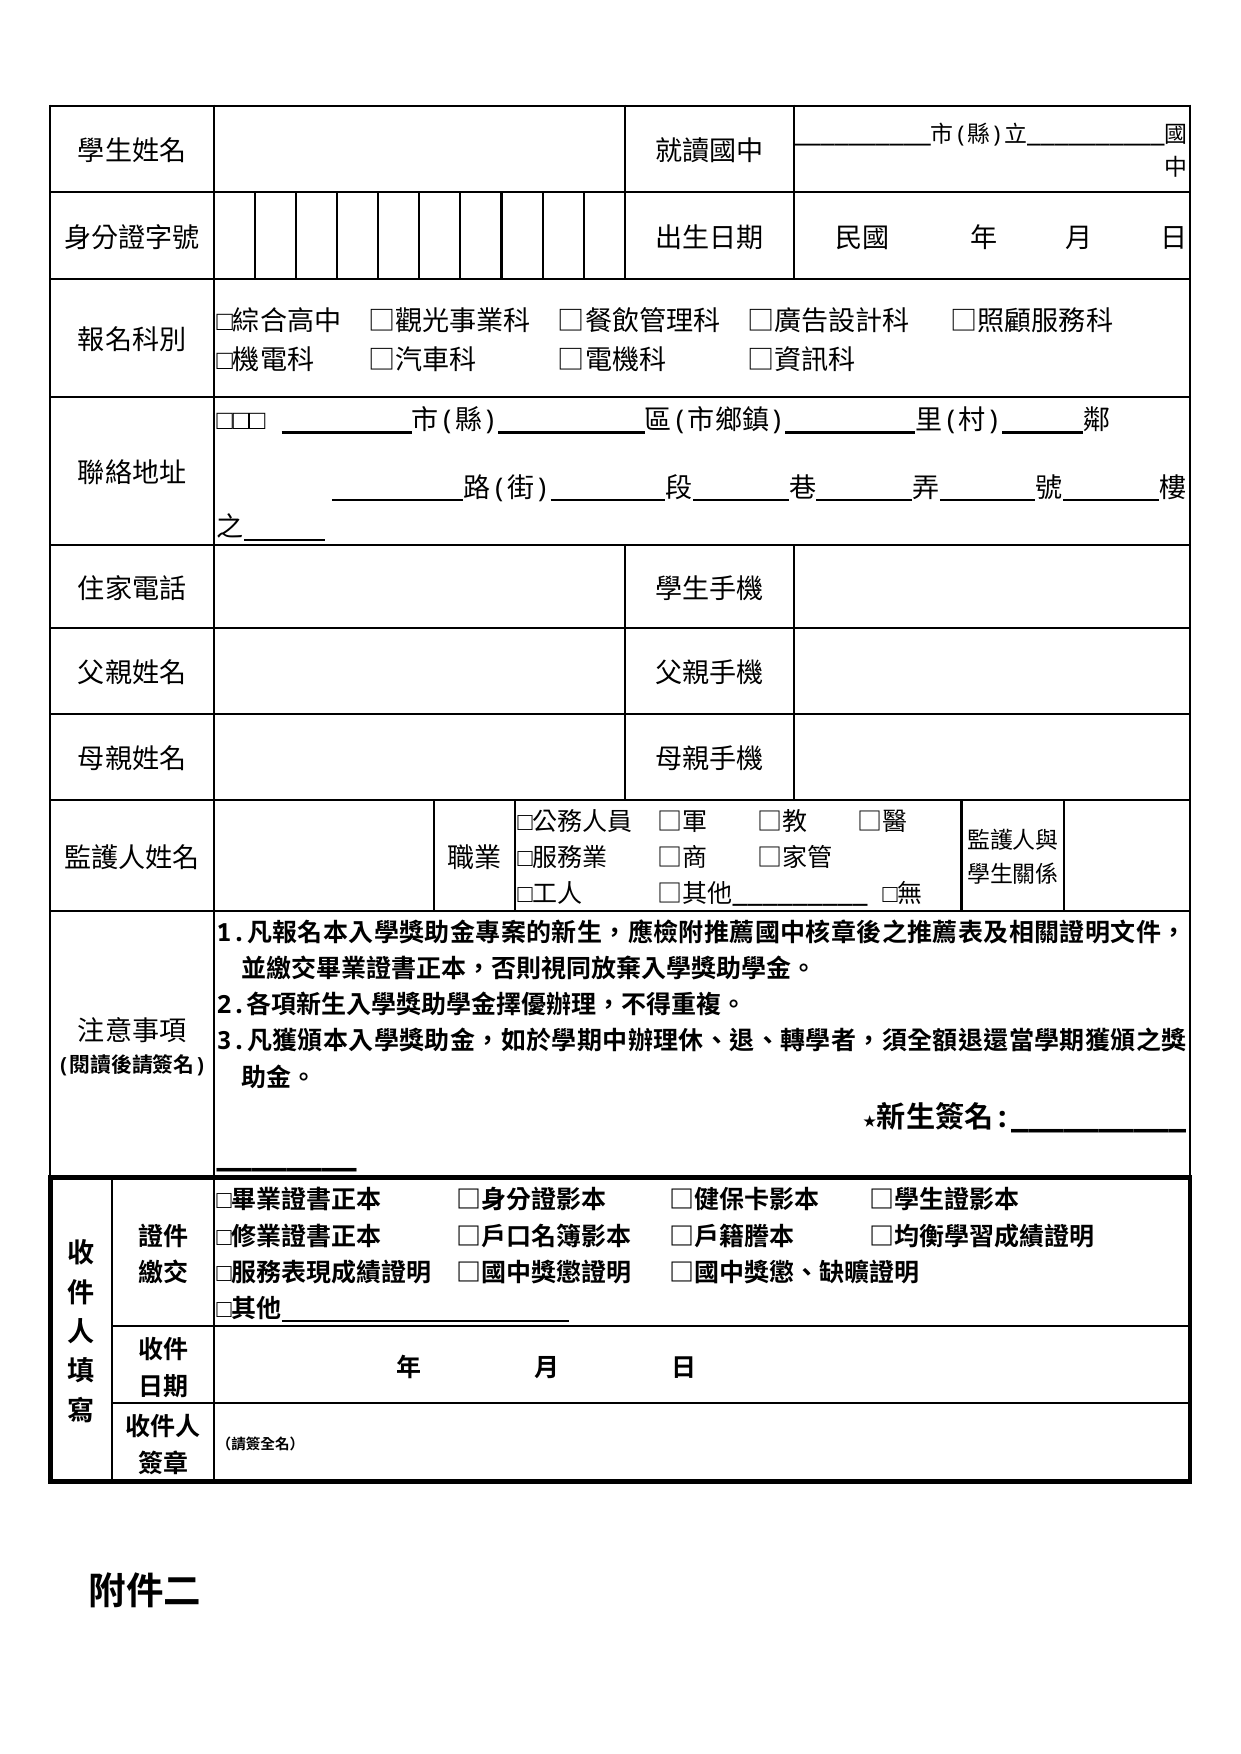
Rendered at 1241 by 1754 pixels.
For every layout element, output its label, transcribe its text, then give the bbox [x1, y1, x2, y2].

table_cell 收件人 簽章 [113, 1404, 213, 1479]
table_cell [215, 629, 624, 713]
table_cell 就讀國中 [626, 107, 793, 191]
table_cell □綜合高中 □觀光事業科 □餐飲管理科 □廣告設計科 □照顧服務科 □機電科 □汽車科 □電機科 □資訊科 [215, 280, 1189, 396]
table_cell [215, 801, 433, 910]
table_cell 監護人姓名 [51, 801, 213, 910]
table_cell [215, 193, 254, 278]
table_cell [420, 193, 459, 278]
table_cell 收件 日期 [113, 1327, 213, 1402]
table_cell 年 月 日 [215, 1327, 1188, 1402]
table_cell 母親手機 [626, 715, 793, 799]
table_cell 證件 繳交 [113, 1180, 213, 1325]
table_cell [297, 193, 336, 278]
table_cell 職業 [435, 801, 514, 910]
table_cell 出生日期 [626, 193, 793, 278]
table_cell [544, 193, 583, 278]
table_cell （請簽全名） [215, 1404, 1188, 1479]
table_cell __________市(縣)立__________國中 [795, 107, 1189, 191]
text 附件二 [89, 1547, 1152, 1609]
table_cell [379, 193, 418, 278]
table_cell 報名科別 [51, 280, 213, 396]
table_cell [461, 193, 500, 278]
table_cell 學生姓名 [51, 107, 213, 191]
table_cell 監護人與 學生關係 [963, 801, 1063, 910]
table_cell 民國 年 月 日 [795, 193, 1189, 278]
table_cell 注意事項 (閱讀後請簽名) [51, 912, 213, 1175]
table_cell [795, 629, 1189, 713]
table_cell 聯絡地址 [51, 398, 213, 544]
table_cell 學生手機 [626, 546, 793, 627]
table_cell □公務人員 □軍 □教 □醫 □服務業 □商 □家管 □工人 □其他_________ □無 [516, 801, 960, 910]
table_cell [795, 546, 1189, 627]
table_cell 收件人填寫 [53, 1180, 111, 1479]
table_cell 身分證字號 [51, 193, 213, 278]
table_cell [338, 193, 377, 278]
table_cell 住家電話 [51, 546, 213, 627]
table_cell [585, 193, 624, 278]
table_cell [256, 193, 295, 278]
table_cell 母親姓名 [51, 715, 213, 799]
table_cell 父親姓名 [51, 629, 213, 713]
table_cell [215, 107, 624, 191]
table_cell [1065, 801, 1189, 910]
table_cell □畢業證書正本 □身分證影本 □健保卡影本 □學生證影本 □修業證書正本 □戶口名簿影本 □戶籍謄本 □均衡學習成績證明 □服務表現成績證明 □國中獎懲證明 □國中獎懲、缺曠證明 □其他 [215, 1180, 1188, 1325]
table_cell [215, 715, 624, 799]
table_cell [215, 546, 624, 627]
table_cell □□□ 市(縣) 區(市鄉鎮) 里(村) 鄰 路(街) 段 巷 弄 號 樓之 [215, 398, 1189, 544]
table_cell 父親手機 [626, 629, 793, 713]
table_cell [503, 193, 542, 278]
table_cell 1.凡報名本入學獎助金專案的新生，應檢附推薦國中核章後之推薦表及相關證明文件，並繳交畢業證書正本，否則視同放棄入學獎助學金。 2.各項新生入學獎助學金擇優辦理，不得重複。 3.凡獲頒本入學獎助金，如於學期中辦理休、退、轉學者，須全額退還當學期獲頒之獎助金。 ★新生簽名:__________________ [215, 912, 1189, 1175]
table_cell [795, 715, 1189, 799]
